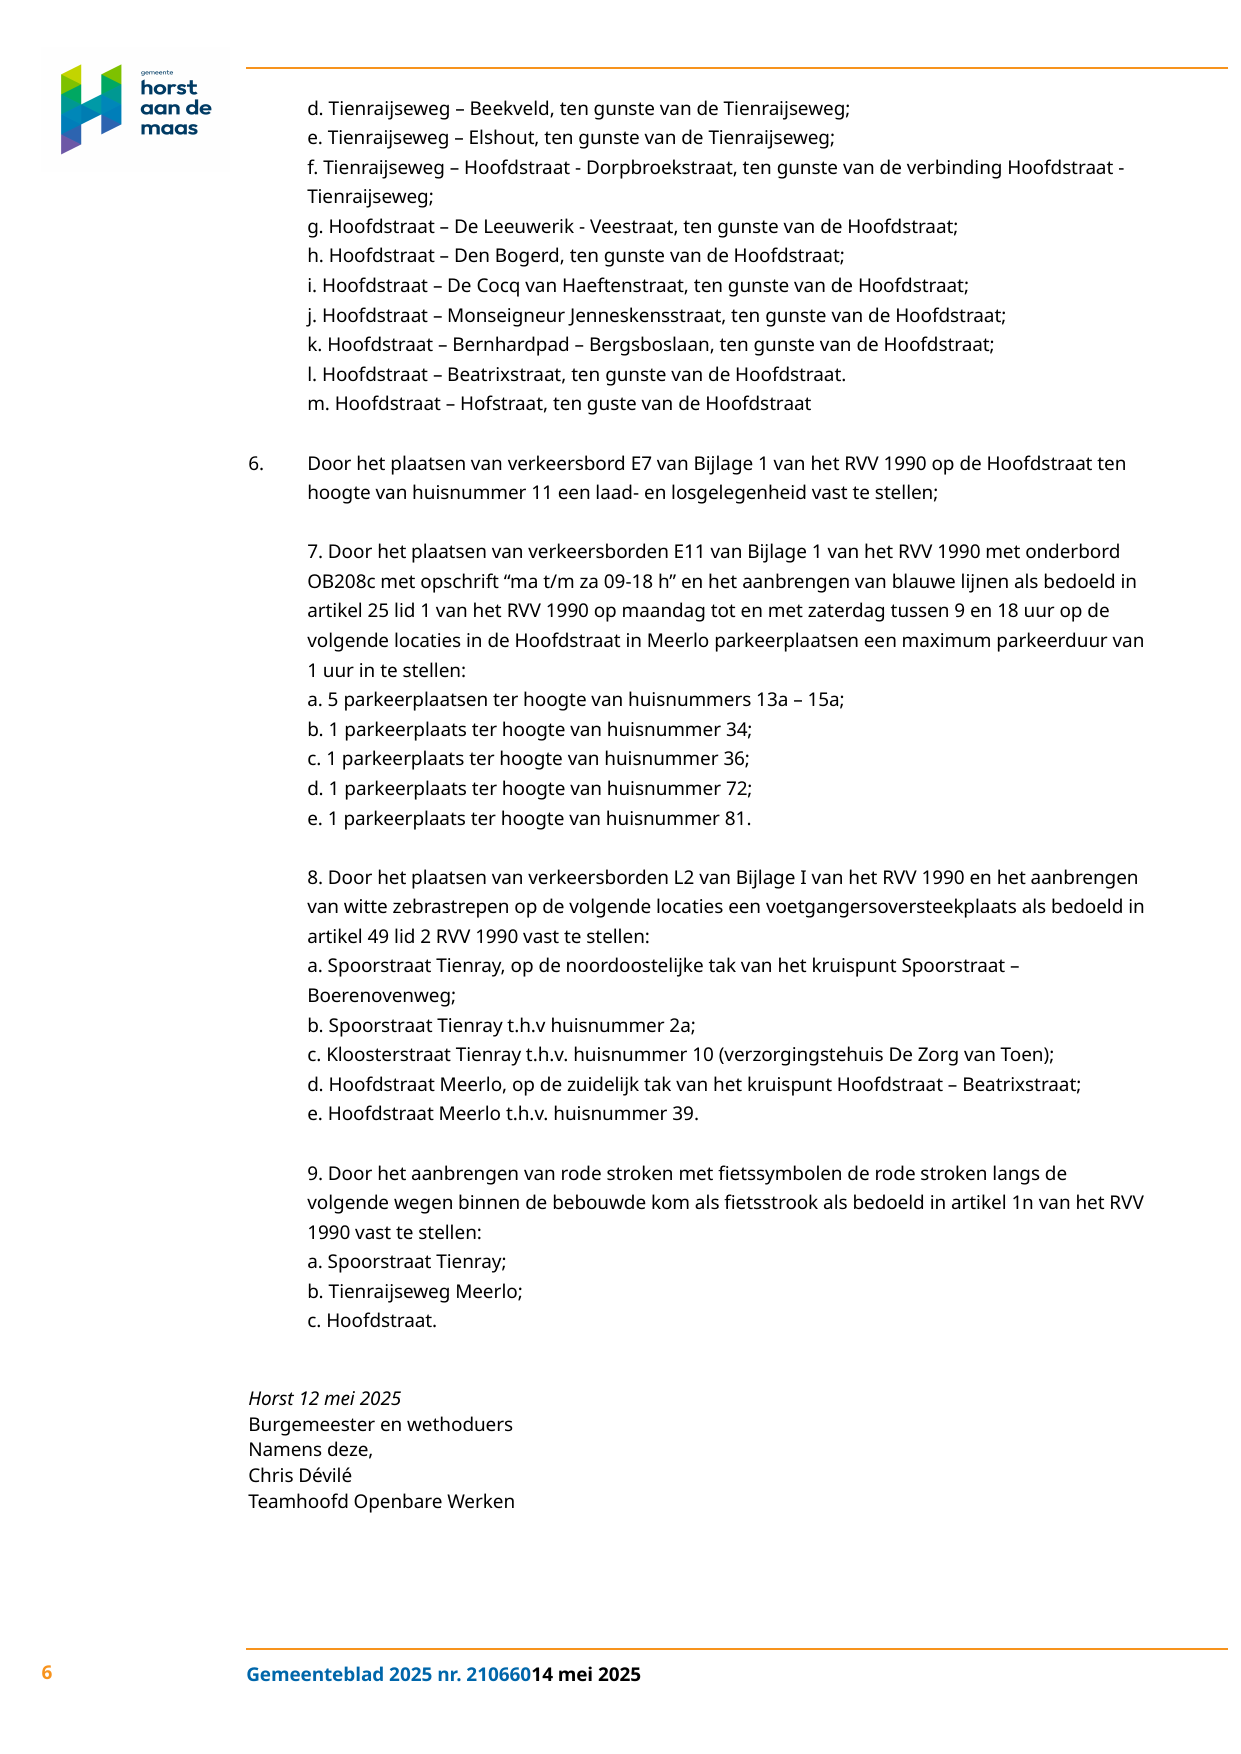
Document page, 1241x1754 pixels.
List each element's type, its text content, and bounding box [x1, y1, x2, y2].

text Chris Dévilé [248, 1462, 1152, 1488]
list c. Kloosterstraat Tienray t.h.v. huisnummer 10 (verzorgingstehuis De Zorg van Toen); [248, 1041, 1152, 1067]
list m. Hoofdstraat – Hofstraat, ten guste van de Hoofdstraat [248, 391, 1152, 416]
list k. Hoofdstraat – Bernhardpad – Bergsboslaan, ten gunste van de Hoofdstraat; [248, 331, 1152, 357]
list b. Tienraijseweg Meerlo; [248, 1278, 1152, 1304]
list e. Tienraijseweg – Elshout, ten gunste van de Tienraijseweg; [248, 124, 1152, 150]
list d. Tienraijseweg – Beekveld, ten gunste van de Tienraijseweg; [248, 95, 1152, 121]
text Burgemeester en wethoduers [248, 1411, 1152, 1437]
list e. 1 parkeerplaats ter hoogte van huisnummer 81. [248, 805, 1152, 831]
list c. Hoofdstraat. [248, 1308, 1152, 1333]
list e. Hoofdstraat Meerlo t.h.v. huisnummer 39. [248, 1101, 1152, 1126]
list g. Hoofdstraat – De Leeuwerik - Veestraat, ten gunste van de Hoofdstraat; [248, 213, 1152, 239]
list j. Hoofdstraat – Monseigneur Jenneskensstraat, ten gunste van de Hoofdstraat; [248, 302, 1152, 328]
list a. Spoorstraat Tienray; [248, 1248, 1152, 1274]
list a. 5 parkeerplaatsen ter hoogte van huisnummers 13a – 15a; [248, 686, 1152, 712]
list 8. Door het plaatsen van verkeersborden L2 van Bijlage I van het RVV 1990 en het aanbrengen van witte zebrastrepen op de volgende locaties een voetgangersoversteekplaats als bedoeld in artikel 49 lid 2 RVV 1990 vast te stellen: [248, 864, 1152, 949]
list b. 1 parkeerplaats ter hoogte van huisnummer 34; [248, 716, 1152, 742]
list c. 1 parkeerplaats ter hoogte van huisnummer 36; [248, 746, 1152, 771]
text Teamhoofd Openbare Werken [248, 1488, 1152, 1514]
list l. Hoofdstraat – Beatrixstraat, ten gunste van de Hoofdstraat. [248, 361, 1152, 387]
list b. Spoorstraat Tienray t.h.v huisnummer 2a; [248, 1012, 1152, 1038]
list a. Spoorstraat Tienray, op de noordoostelijke tak van het kruispunt Spoorstraat – Boerenovenweg; [248, 953, 1152, 1008]
list d. Hoofdstraat Meerlo, op de zuidelijk tak van het kruispunt Hoofdstraat – Beatrixstraat; [248, 1071, 1152, 1097]
text Horst 12 mei 2025 [248, 1385, 1152, 1411]
list h. Hoofdstraat – Den Bogerd, ten gunste van de Hoofdstraat; [248, 243, 1152, 268]
list Door het plaatsen van verkeersbord E7 van Bijlage 1 van het RVV 1990 op de Hoofdstraat ten hoogte van huisnummer 11 een laad- en losgelegenheid vast te stellen; [248, 450, 1152, 505]
text Namens deze, [248, 1437, 1152, 1462]
picture [41, 47, 231, 172]
list f. Tienraijseweg – Hoofdstraat - Dorpbroekstraat, ten gunste van de verbinding Hoofdstraat - Tienraijseweg; [248, 154, 1152, 209]
list d. 1 parkeerplaats ter hoogte van huisnummer 72; [248, 775, 1152, 801]
list i. Hoofdstraat – De Cocq van Haeftenstraat, ten gunste van de Hoofdstraat; [248, 272, 1152, 298]
list 7. Door het plaatsen van verkeersborden E11 van Bijlage 1 van het RVV 1990 met onderbord OB208c met opschrift “ma t/m za 09-18 h” en het aanbrengen van blauwe lijnen als bedoeld in artikel 25 lid 1 van het RVV 1990 op maandag tot en met zaterdag tussen 9 en 18 uur op de volgende locaties in de Hoofdstraat in Meerlo parkeerplaatsen een maximum parkeerduur van 1 uur in te stellen: [248, 538, 1152, 683]
list 9. Door het aanbrengen van rode stroken met fietssymbolen de rode stroken langs de volgende wegen binnen de bebouwde kom als fietsstrook als bedoeld in artikel 1n van het RVV 1990 vast te stellen: [248, 1160, 1152, 1245]
